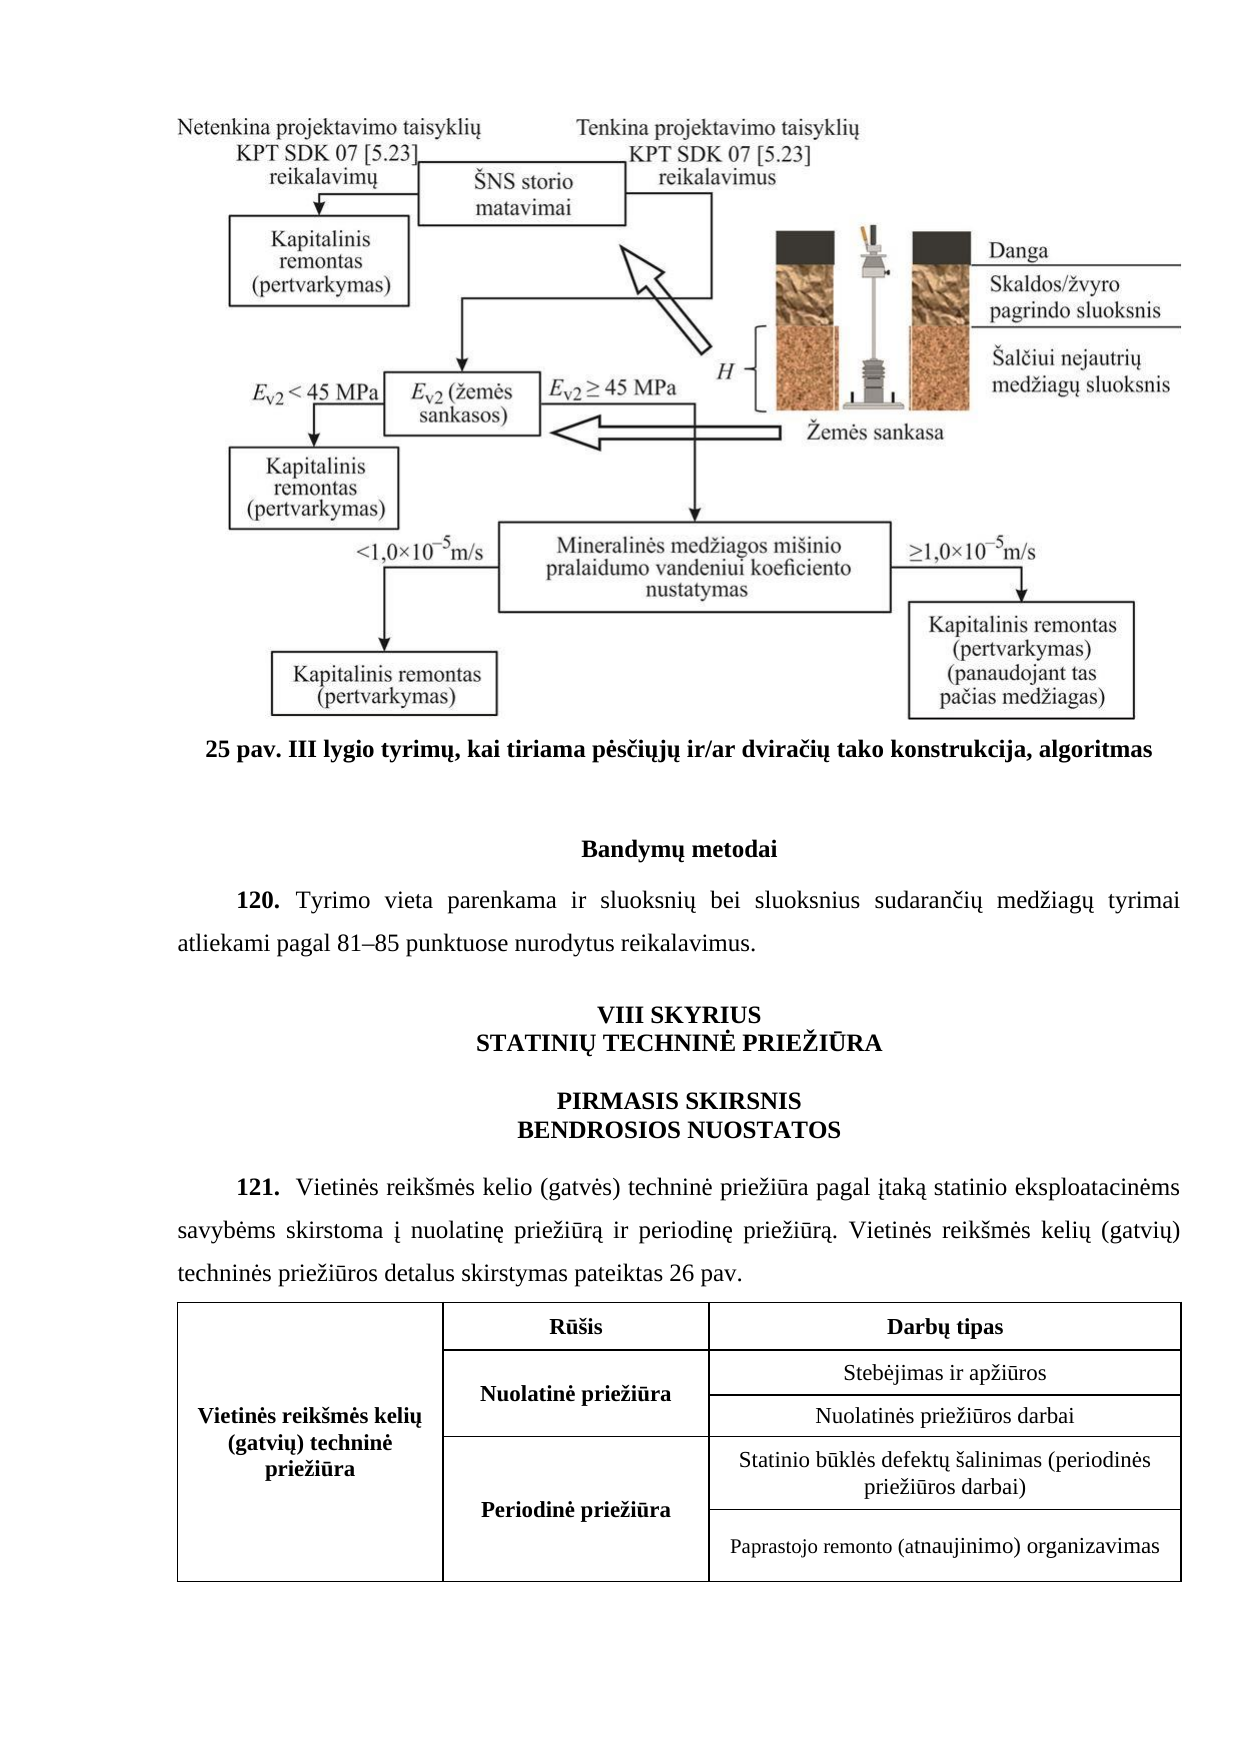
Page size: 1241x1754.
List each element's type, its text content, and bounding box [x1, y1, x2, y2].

text VIII SKYRIUS [177, 1000, 1181, 1028]
table_cell Nuolatinė priežiūra [444, 1351, 708, 1436]
text PIRMASIS SKIRSNIS [177, 1086, 1181, 1115]
table_cell Stebėjimas ir apžiūros [710, 1351, 1180, 1394]
table_cell Paprastojo remonto (atnaujinimo) organizavimas [710, 1510, 1180, 1581]
text BENDROSIOS NUOSTATOS [177, 1115, 1181, 1143]
text 25 pav. III lygio tyrimų, kai tiriama pėsčiųjų ir/ar dviračių tako konstrukcija, algoritmas [177, 734, 1181, 762]
text STATINIŲ TECHNINĖ PRIEŽIŪRA [177, 1028, 1181, 1057]
table_cell Nuolatinės priežiūros darbai [710, 1396, 1180, 1436]
text 120. Tyrimo vieta parenkama ir sluoksnių bei sluoksnius sudarančių medžiagų tyrimai atliekami pagal 81–85 punktuose nurodytus reikalavimus. [177, 885, 1181, 957]
table_header Darbų tipas [710, 1303, 1180, 1349]
text 121. Vietinės reikšmės kelio (gatvės) techninė priežiūra pagal įtaką statinio eksploatacinėms savybėms skirstoma į nuolatinę priežiūrą ir periodinę priežiūrą. Vietinės reikšmės kelių (gatvių) techninės priežiūros detalus skirstymas pateiktas 26 pav. [177, 1172, 1181, 1287]
table_header Vietinės reikšmės kelių (gatvių) techninė priežiūra [178, 1303, 442, 1581]
text Bandymų metodai [177, 834, 1181, 863]
table_cell Periodinė priežiūra [444, 1437, 708, 1581]
table_header Rūšis [444, 1303, 708, 1349]
table_cell Statinio būklės defektų šalinimas (periodinės priežiūros darbai) [710, 1437, 1180, 1508]
